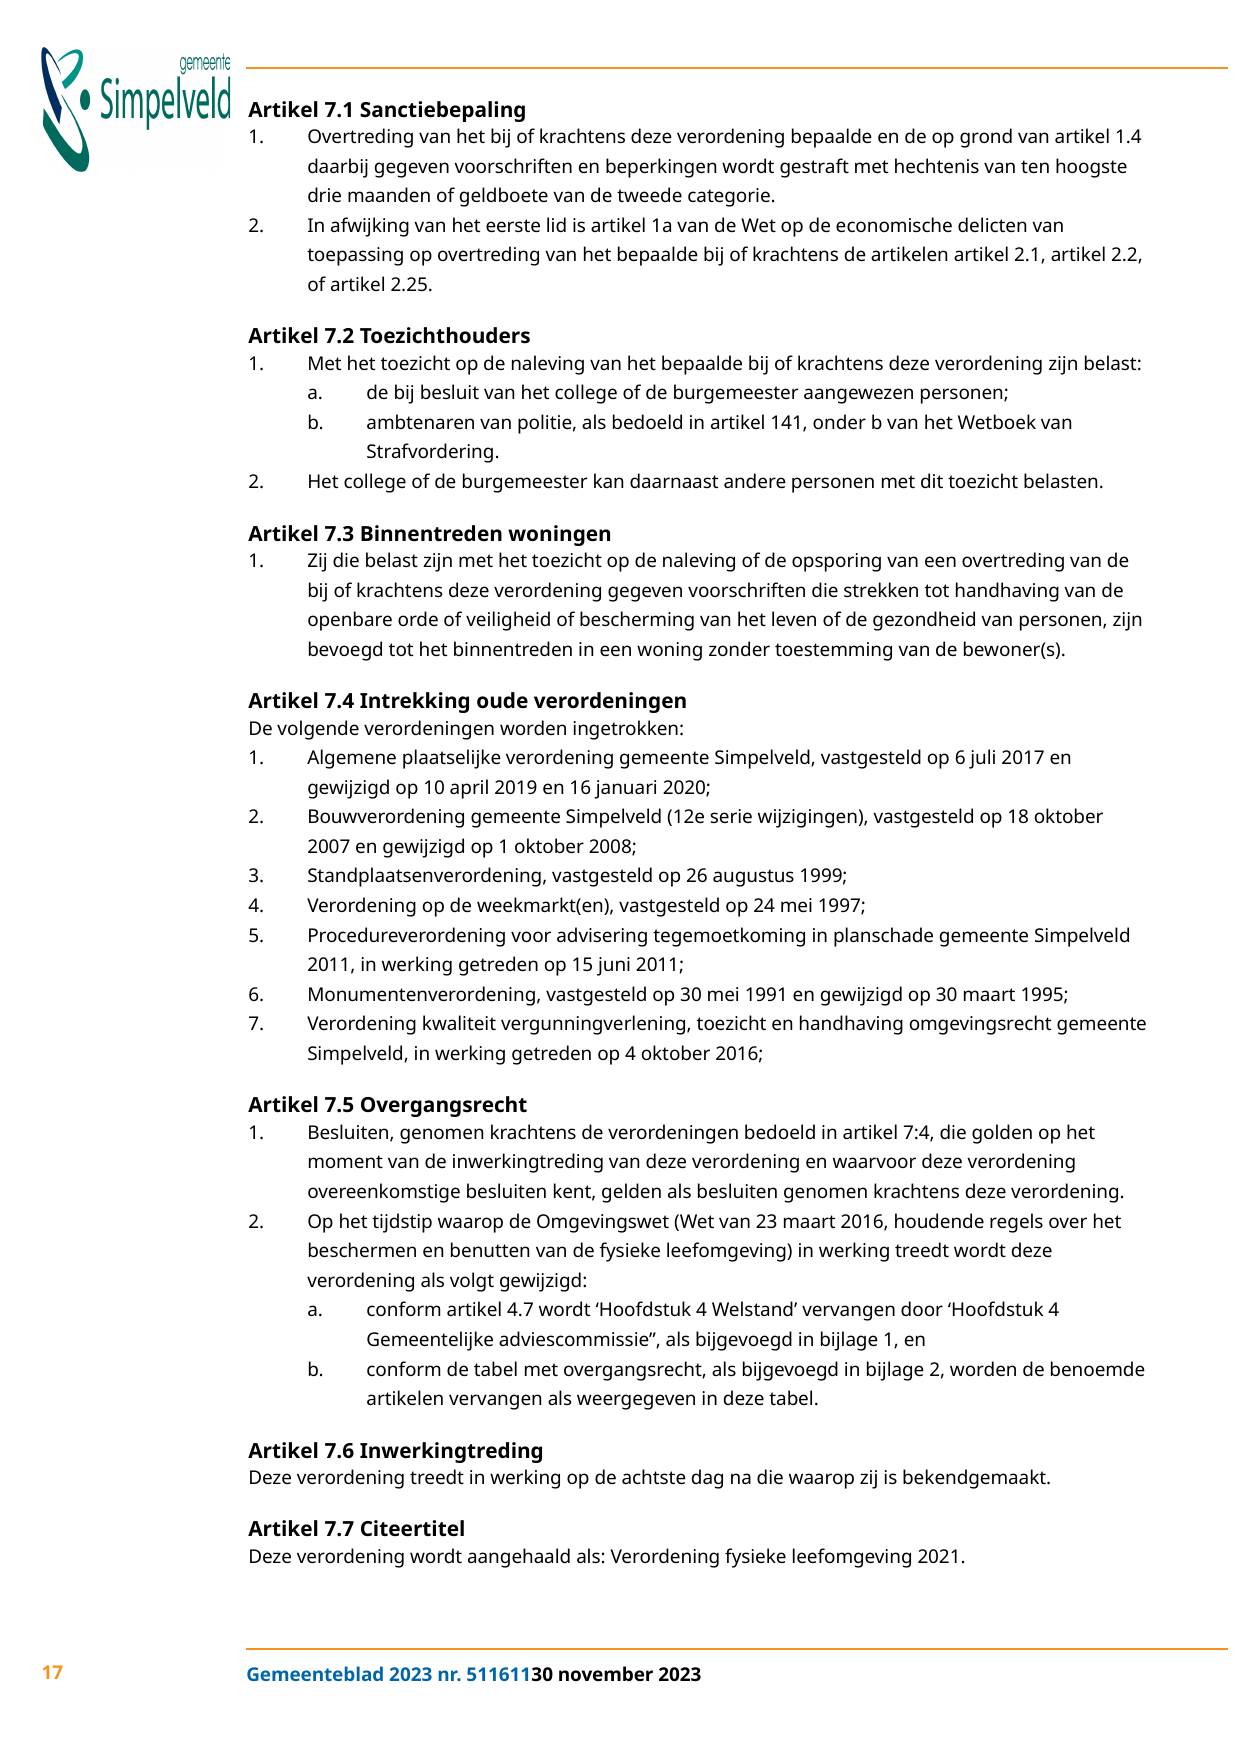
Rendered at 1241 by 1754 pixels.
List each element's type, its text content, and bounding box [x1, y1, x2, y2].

list de bij besluit van het college of de burgemeester aangewezen personen; [307, 379, 1152, 405]
list Standplaatsenverordening, vastgesteld op 26 augustus 1999; [248, 863, 1152, 888]
text Artikel 7.3 Binnentreden woningen [248, 519, 1152, 547]
list Bouwverordening gemeente Simpelveld (12e serie wijzigingen), vastgesteld op 18 oktober 2007 en gewijzigd op 1 oktober 2008; [248, 803, 1152, 859]
list Het college of de burgemeester kan daarnaast andere personen met dit toezicht belasten. [248, 468, 1152, 494]
list Monumentenverordening, vastgesteld op 30 mei 1991 en gewijzigd op 30 maart 1995; [248, 981, 1152, 1007]
text Artikel 7.1 Sanctiebepaling [248, 95, 1152, 123]
text Artikel 7.6 Inwerkingtreding [248, 1436, 1152, 1464]
list conform artikel 4.7 wordt ‘Hoofdstuk 4 Welstand’ vervangen door ‘Hoofdstuk 4 Gemeentelijke adviescommissie”, als bijgevoegd in bijlage 1, en [307, 1297, 1152, 1352]
list Procedureverordening voor advisering tegemoetkoming in planschade gemeente Simpelveld 2011, in werking getreden op 15 juni 2011; [248, 922, 1152, 977]
text Deze verordening treedt in werking op de achtste dag na die waarop zij is bekendgemaakt. [248, 1464, 1152, 1490]
list Op het tijdstip waarop de Omgevingswet (Wet van 23 maart 2016, houdende regels over het beschermen en benutten van de fysieke leefomgeving) in werking treedt wordt deze verordening als volgt gewijzigd: [248, 1208, 1152, 1293]
text Artikel 7.5 Overgangsrecht [248, 1091, 1152, 1119]
text Artikel 7.2 Toezichthouders [248, 322, 1152, 350]
text Deze verordening wordt aangehaald als: Verordening fysieke leefomgeving 2021. [248, 1543, 1152, 1569]
picture [41, 47, 231, 172]
list Verordening op de weekmarkt(en), vastgesteld op 24 mei 1997; [248, 892, 1152, 918]
list Met het toezicht op de naleving van het bepaalde bij of krachtens deze verordening zijn belast: [248, 350, 1152, 376]
list Zij die belast zijn met het toezicht op de naleving of de opsporing van een overtreding van de bij of krachtens deze verordening gegeven voorschriften die strekken tot handhaving van de openbare orde of veiligheid of bescherming van het leven of de gezondheid van personen, zijn bevoegd tot het binnentreden in een woning zonder toestemming van de bewoner(s). [248, 547, 1152, 662]
list Algemene plaatselijke verordening gemeente Simpelveld, vastgesteld op 6 juli 2017 en gewijzigd op 10 april 2019 en 16 januari 2020; [248, 744, 1152, 800]
list Besluiten, genomen krachtens de verordeningen bedoeld in artikel 7:4, die golden op het moment van de inwerkingtreding van deze verordening en waarvoor deze verordening overeenkomstige besluiten kent, gelden als besluiten genomen krachtens deze verordening. [248, 1119, 1152, 1204]
list In afwijking van het eerste lid is artikel 1a van de Wet op de economische delicten van toepassing op overtreding van het bepaalde bij of krachtens de artikelen artikel 2.1, artikel 2.2, of artikel 2.25. [248, 212, 1152, 297]
text De volgende verordeningen worden ingetrokken: [248, 715, 1152, 741]
text Artikel 7.7 Citeertitel [248, 1514, 1152, 1543]
list Overtreding van het bij of krachtens deze verordening bepaalde en de op grond van artikel 1.4 daarbij gegeven voorschriften en beperkingen wordt gestraft met hechtenis van ten hoogste drie maanden of geldboete van de tweede categorie. [248, 123, 1152, 208]
list Verordening kwaliteit vergunningverlening, toezicht en handhaving omgevingsrecht gemeente Simpelveld, in werking getreden op 4 oktober 2016; [248, 1011, 1152, 1066]
list conform de tabel met overgangsrecht, als bijgevoegd in bijlage 2, worden de benoemde artikelen vervangen als weergegeven in deze tabel. [307, 1356, 1152, 1411]
list ambtenaren van politie, als bedoeld in artikel 141, onder b van het Wetboek van Strafvordering. [307, 409, 1152, 464]
text Artikel 7.4 Intrekking oude verordeningen [248, 686, 1152, 715]
